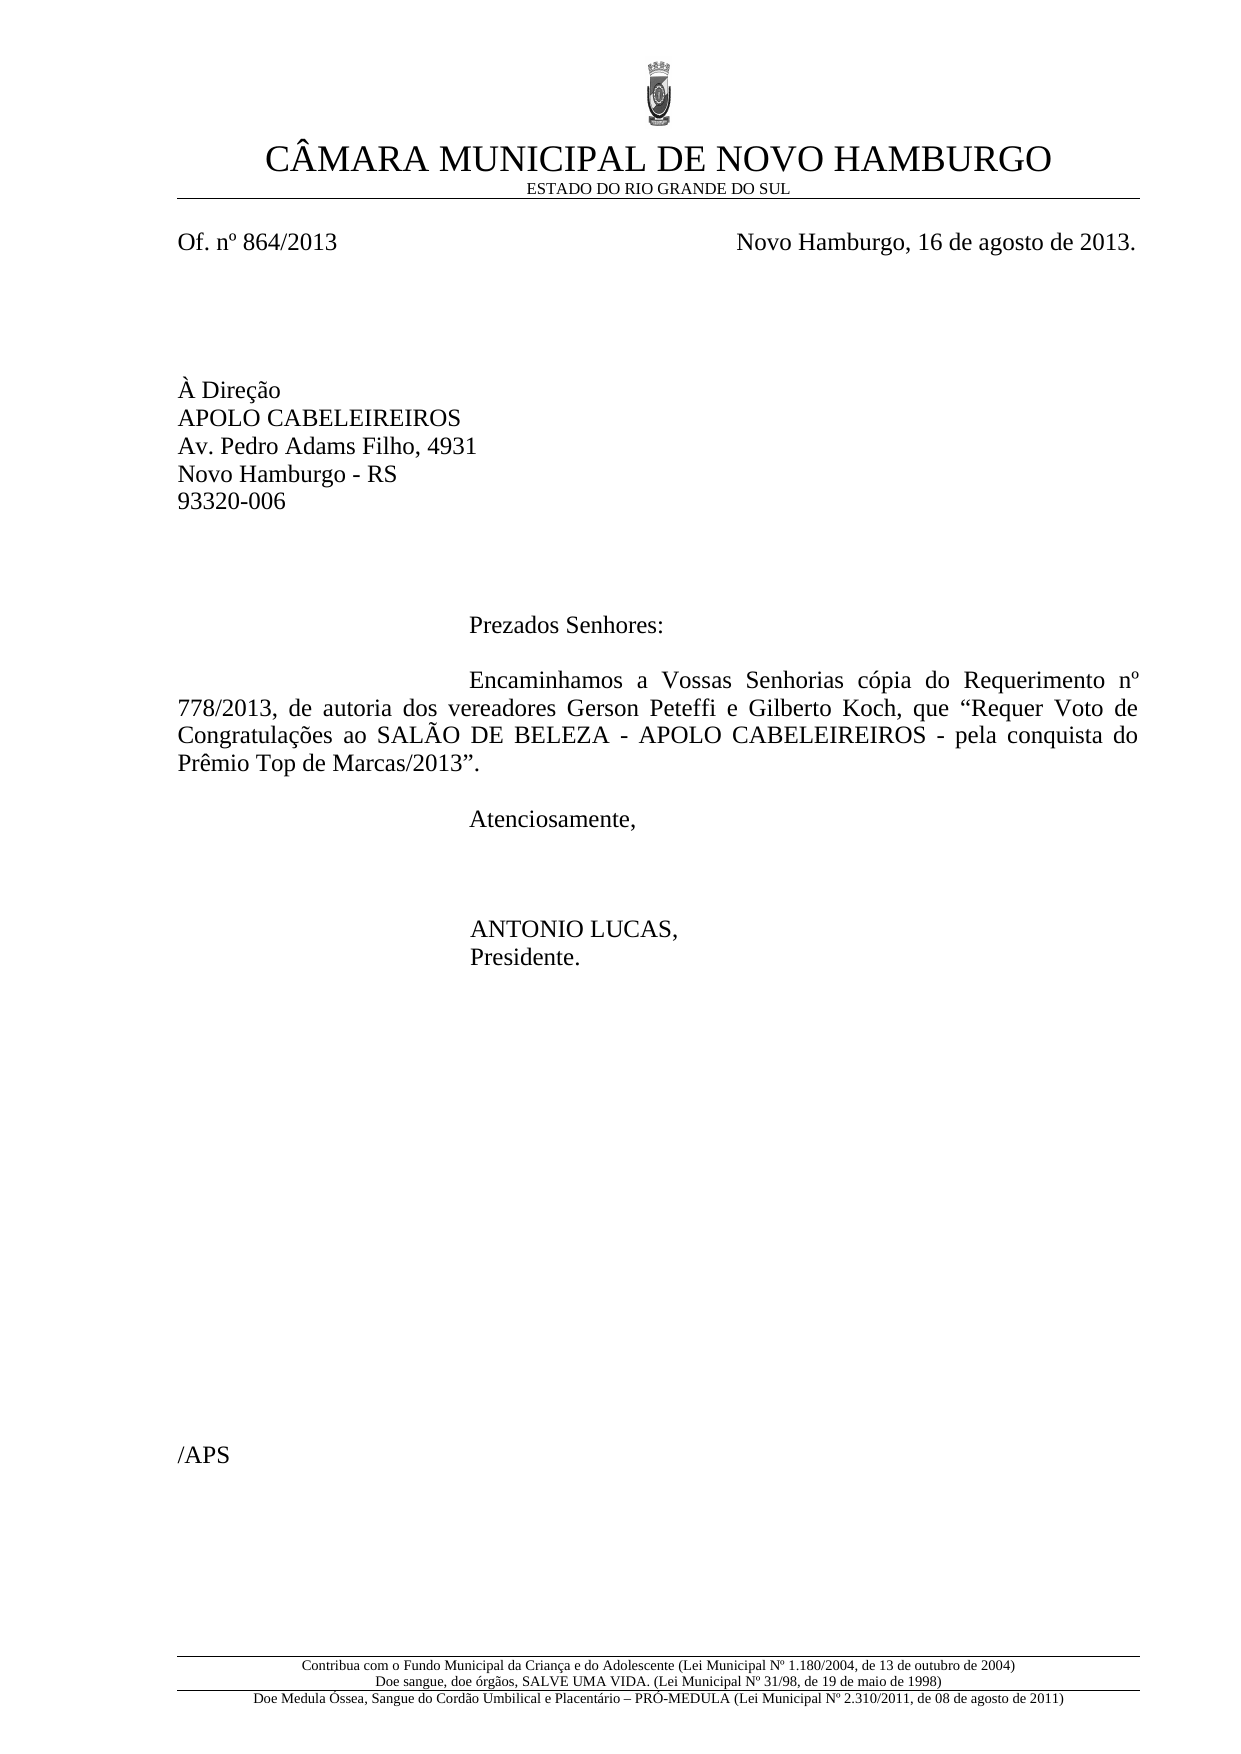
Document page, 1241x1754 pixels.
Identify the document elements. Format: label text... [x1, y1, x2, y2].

text ANTONIO LUCAS, [470, 916, 1140, 943]
text À Direção [177, 377, 1140, 404]
text Av. Pedro Adams Filho, 4931 [177, 432, 1140, 460]
text Novo Hamburgo - RS [177, 460, 1140, 487]
text 93320-006 [177, 487, 1140, 515]
text Atenciosamente, [177, 805, 1140, 832]
text Prezados Senhores: [177, 611, 1140, 638]
text Encaminhamos a Vossas Senhorias cópia do Requerimento nº 778/2013, de autoria dos vereadores Gerson Peteffi e Gilberto Koch, que “Requer Voto de Congratulações ao SALÃO DE BELEZA - APOLO CABELEIREIROS - pela conquista do Prêmio Top de Marcas/2013”. [177, 666, 1140, 777]
text Of. nº 864/2013 Novo Hamburgo, 16 de agosto de 2013. [177, 228, 1140, 256]
text APOLO CABELEIREIROS [177, 404, 1140, 432]
text Presidente. [470, 943, 1140, 971]
text /APS [177, 1441, 1140, 1469]
